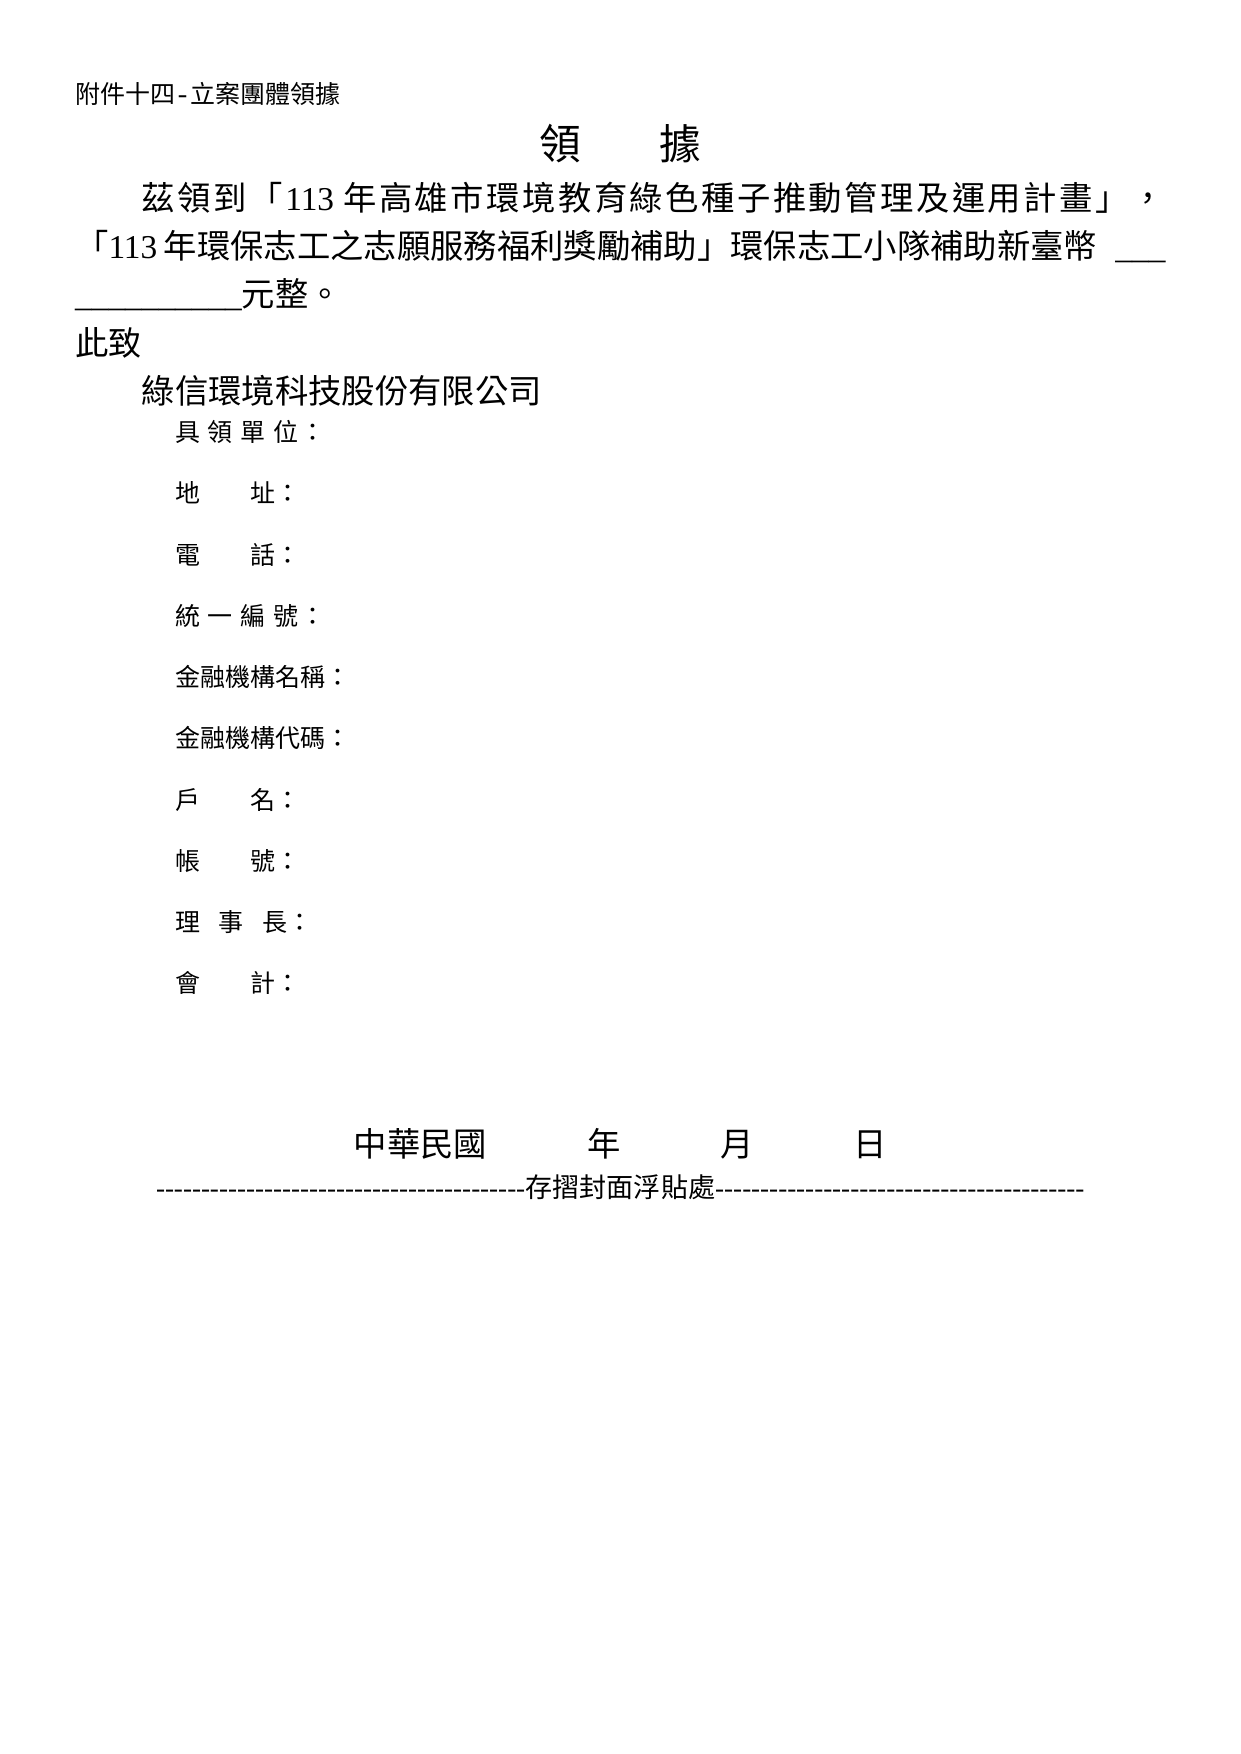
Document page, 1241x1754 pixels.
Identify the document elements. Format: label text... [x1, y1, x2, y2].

text -----------------------------------------存摺封面浮貼處----------------------------------------- [75, 1166, 1165, 1205]
text 具領單位： [175, 413, 1165, 449]
text 金融機構名稱： [175, 658, 1165, 694]
text 電話： [175, 535, 1165, 571]
text 帳號： [175, 841, 1165, 878]
text 戶名： [175, 780, 1165, 816]
text 附件十四-立案團體領據 [75, 75, 1165, 111]
text 理事長： [175, 903, 1165, 939]
text 茲領到「113年高雄市環境教育綠色種子推動管理及運用計畫」，「113年環保志工之志願服務福利獎勵補助」環保志工小隊補助新臺幣 _____________元整。 [75, 172, 1165, 316]
text 中華民國 年 月 日 [75, 1117, 1165, 1166]
text 金融機構代碼： [175, 719, 1165, 755]
text 綠信環境科技股份有限公司 [75, 364, 1165, 413]
text 此致 [75, 316, 1165, 364]
text 統一編號： [175, 596, 1165, 633]
text 地址： [175, 474, 1165, 510]
text 領據 [75, 111, 1165, 172]
text 會計： [175, 964, 1165, 1000]
